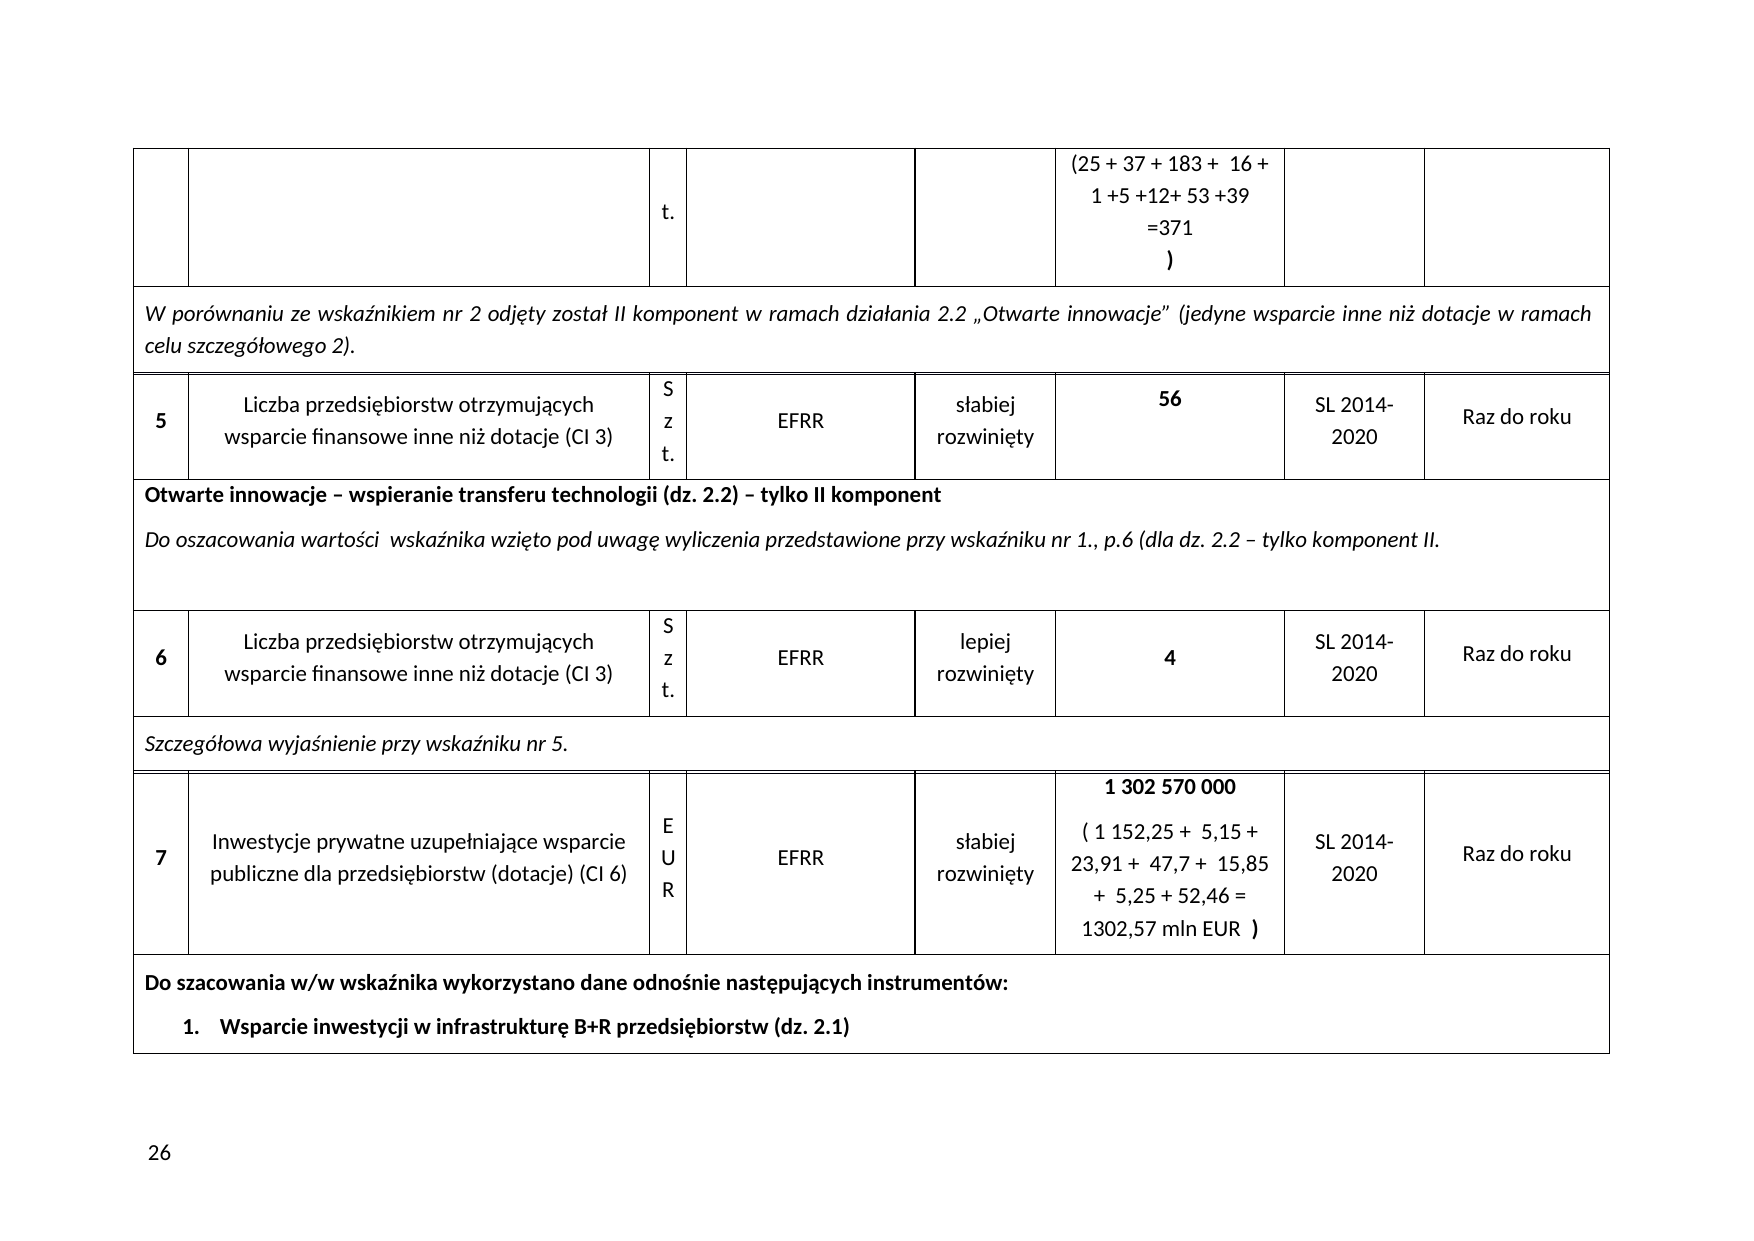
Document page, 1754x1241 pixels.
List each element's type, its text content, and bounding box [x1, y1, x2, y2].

table_cell 6 [134, 611, 188, 716]
table_cell [1285, 149, 1424, 286]
table_cell 56 [1056, 375, 1284, 479]
table_cell słabiej rozwinięty [916, 774, 1055, 954]
table_cell 4 [1056, 611, 1284, 716]
table_cell [1425, 149, 1609, 286]
table_cell SL 2014-2020 [1285, 611, 1424, 716]
table_cell W porównaniu ze wskaźnikiem nr 2 odjęty został II komponent w ramach działania 2.2 „Otwarte innowacje” (jedyne wsparcie inne niż dotacje w ramach celu szczegółowego 2). [134, 287, 1609, 372]
table_cell Liczba przedsiębiorstw otrzymujących wsparcie finansowe inne niż dotacje (CI 3) [189, 611, 649, 716]
table_cell Otwarte innowacje – wspieranie transferu technologii (dz. 2.2) – tylko II komponent Do oszacowania wartości wskaźnika wzięto pod uwagę wyliczenia przedstawione przy wskaźniku nr 1., p.6 (dla dz. 2.2 – tylko komponent II. [134, 480, 1609, 610]
table_cell EFRR [687, 611, 914, 716]
table_cell Liczba przedsiębiorstw otrzymujących wsparcie finansowe inne niż dotacje (CI 3) [189, 375, 649, 479]
table_cell Szczegółowa wyjaśnienie przy wskaźniku nr 5. [134, 717, 1609, 770]
table_cell lepiej rozwinięty [916, 611, 1055, 716]
table_cell t. [650, 149, 686, 286]
table_cell [687, 149, 914, 286]
table_cell Szt. [650, 375, 686, 479]
table_cell (25 + 37 + 183 + 16 + 1 +5 +12+ 53 +39 =371 ) [1056, 149, 1284, 286]
table_cell 5 [134, 375, 188, 479]
table_cell 1 302 570 000 ( 1 152,25 + 5,15 + 23,91 + 47,7 + 15,85 + 5,25 + 52,46 = 1302,57 mln EUR ) [1056, 774, 1284, 954]
table_cell [134, 149, 188, 286]
table_cell EUR [650, 774, 686, 954]
table_cell Szt. [650, 611, 686, 716]
table_cell [916, 149, 1055, 286]
table_cell SL 2014-2020 [1285, 774, 1424, 954]
table_cell Inwestycje prywatne uzupełniające wsparcie publiczne dla przedsiębiorstw (dotacje) (CI 6) [189, 774, 649, 954]
table_cell 7 [134, 774, 188, 954]
table_cell Raz do roku [1425, 774, 1609, 954]
table_cell słabiej rozwinięty [916, 375, 1055, 479]
table_cell EFRR [687, 375, 914, 479]
table_cell EFRR [687, 774, 914, 954]
table_cell Raz do roku [1425, 375, 1609, 479]
table_cell Raz do roku [1425, 611, 1609, 716]
table_cell [189, 149, 649, 286]
table_cell SL 2014-2020 [1285, 375, 1424, 479]
